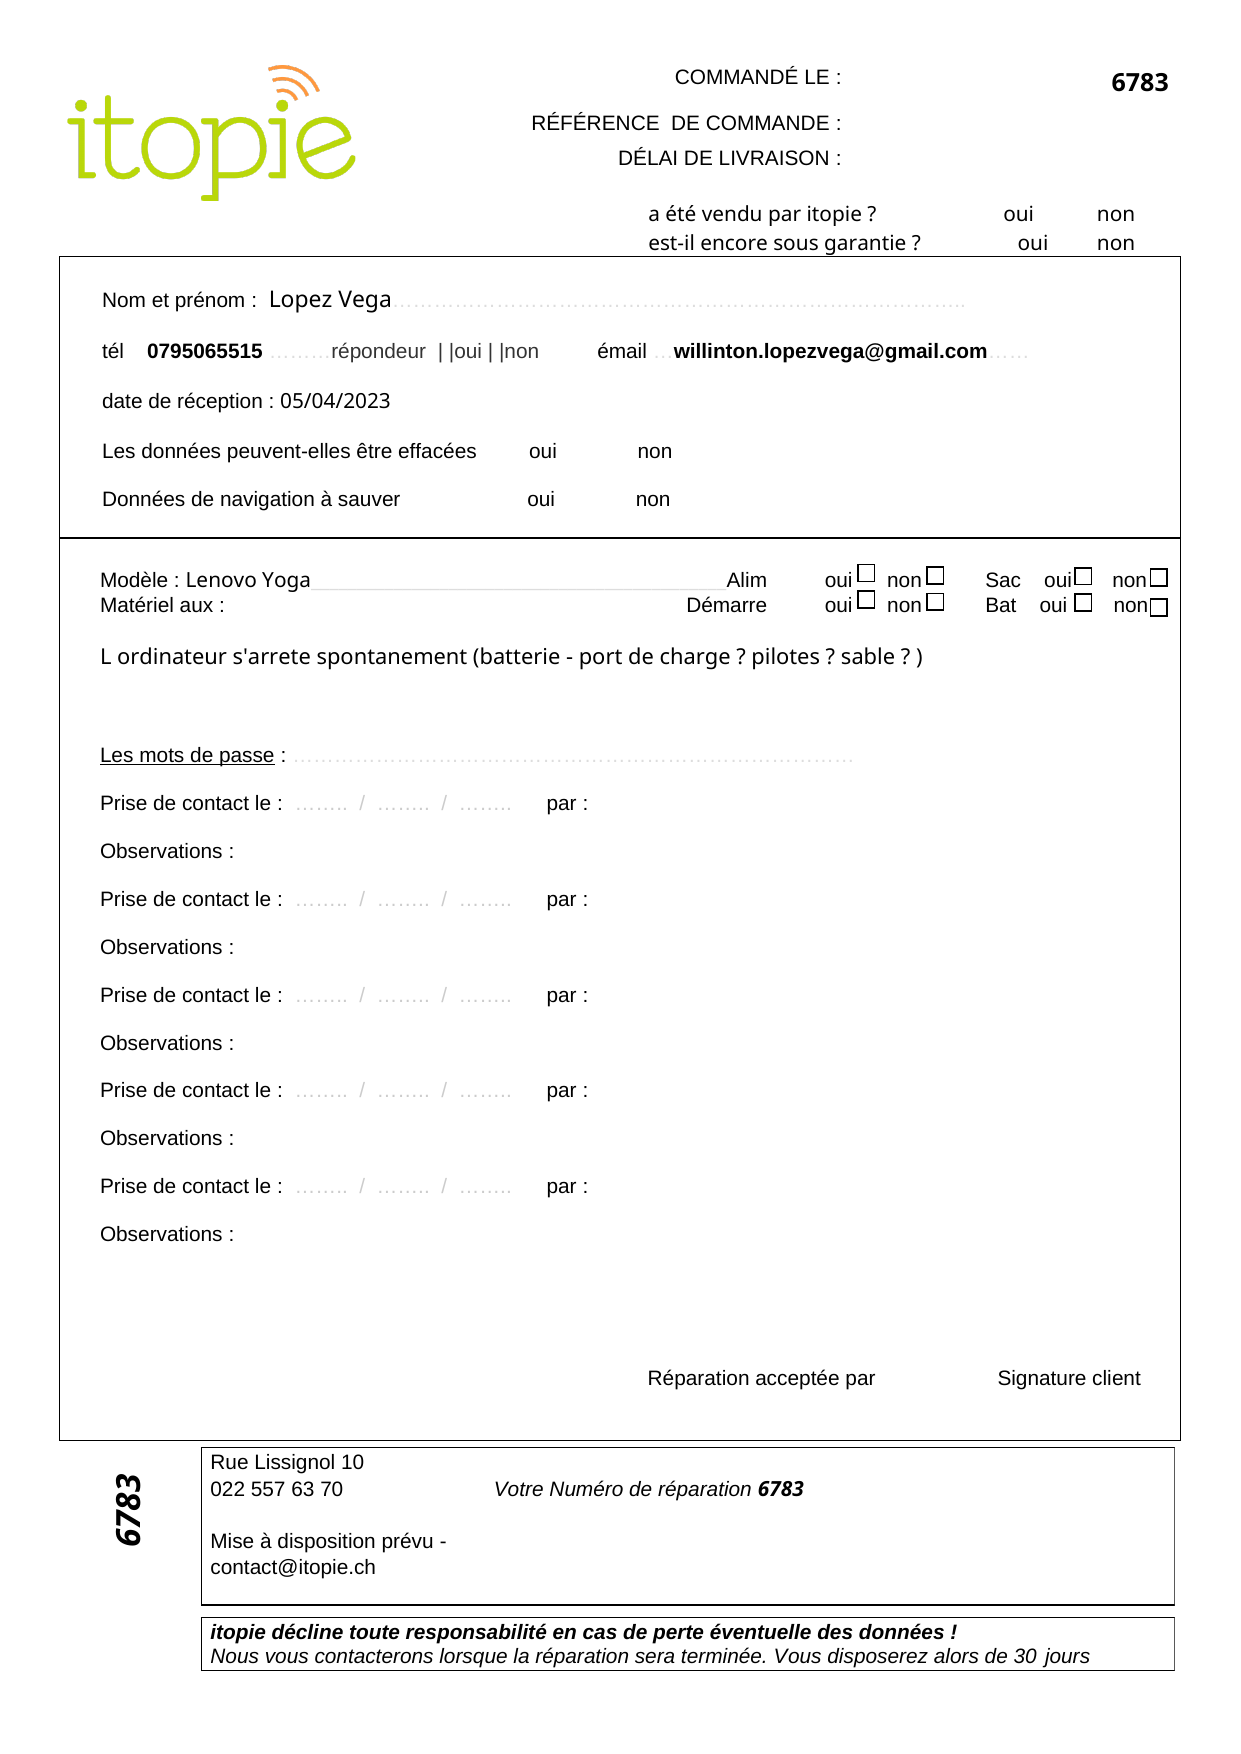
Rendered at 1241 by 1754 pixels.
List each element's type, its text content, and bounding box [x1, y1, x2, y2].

table_cell DÉLAI DE LIVRAISON : [490, 140, 847, 175]
text L ordinateur s'arrete spontanement (batterie - port de charge ? pilotes ? sable ? ) [60, 638, 1180, 671]
text a été vendu par itopie ? oui non [59, 199, 1181, 228]
text Réparation acceptée par Signature client [60, 1363, 1180, 1390]
table_header COMMANDÉ LE : [490, 59, 847, 104]
table_cell RÉFÉRENCE DE COMMANDE : [490, 105, 847, 140]
text tél 0795065515 ………répondeur | |oui | |non émail …willinton.lopezvega@gmail.com…… [60, 335, 1180, 362]
text Observations : [60, 836, 1180, 863]
picture [67, 65, 356, 201]
text Observations : [60, 1219, 1180, 1246]
text Prise de contact le : …….. / …….. / …….. par : [60, 1171, 1180, 1198]
table_cell [847, 105, 1180, 140]
text Prise de contact le : …….. / …….. / …….. par : [60, 979, 1180, 1006]
text Prise de contact le : …….. / …….. / …….. par : [60, 1075, 1180, 1102]
text Observations : [60, 931, 1180, 958]
text Prise de contact le : …….. / …….. / …….. par : [60, 788, 1180, 815]
text date de réception : 05/04/2023 [60, 383, 1180, 415]
text est-il encore sous garantie ? oui non [59, 228, 1181, 256]
text Les mots de passe : ……………………………………………………………………… [60, 740, 1180, 767]
text Modèle : Lenovo Yoga Alim oui non Sac oui non [879, 562, 925, 590]
text Observations : [60, 1027, 1180, 1054]
table_header 6783 [847, 59, 1180, 104]
table_header Rue Lissignol 10 022 557 63 70 Votre Numéro de réparation 6783 Mise à disposition prévu - contact@itopie.ch [195, 1441, 1180, 1611]
table_cell [847, 140, 1180, 175]
text Les données peuvent-elles être effacées oui non [60, 436, 1180, 463]
text Données de navigation à sauver oui non [60, 484, 1180, 511]
text Matériel aux : Démarre oui non Bat oui non [60, 590, 1180, 617]
text Modèle : Lenovo Yoga Alim oui non Sac oui non [948, 562, 1180, 590]
table_header 6783 [59, 1441, 195, 1677]
text Observations : [60, 1123, 1180, 1150]
text Prise de contact le : …….. / …….. / …….. par : [60, 883, 1180, 911]
table_cell itopie décline toute responsabilité en cas de perte éventuelle des données ! Nous vous contacterons lorsque la réparation sera terminée. Vous disposerez alors de 30 jours [195, 1611, 1180, 1677]
text Nom et prénom : Lopez Vega……………………………………………………………………….. [60, 280, 1180, 314]
text Modèle : Lenovo Yoga Alim oui non Sac oui non [60, 562, 856, 590]
